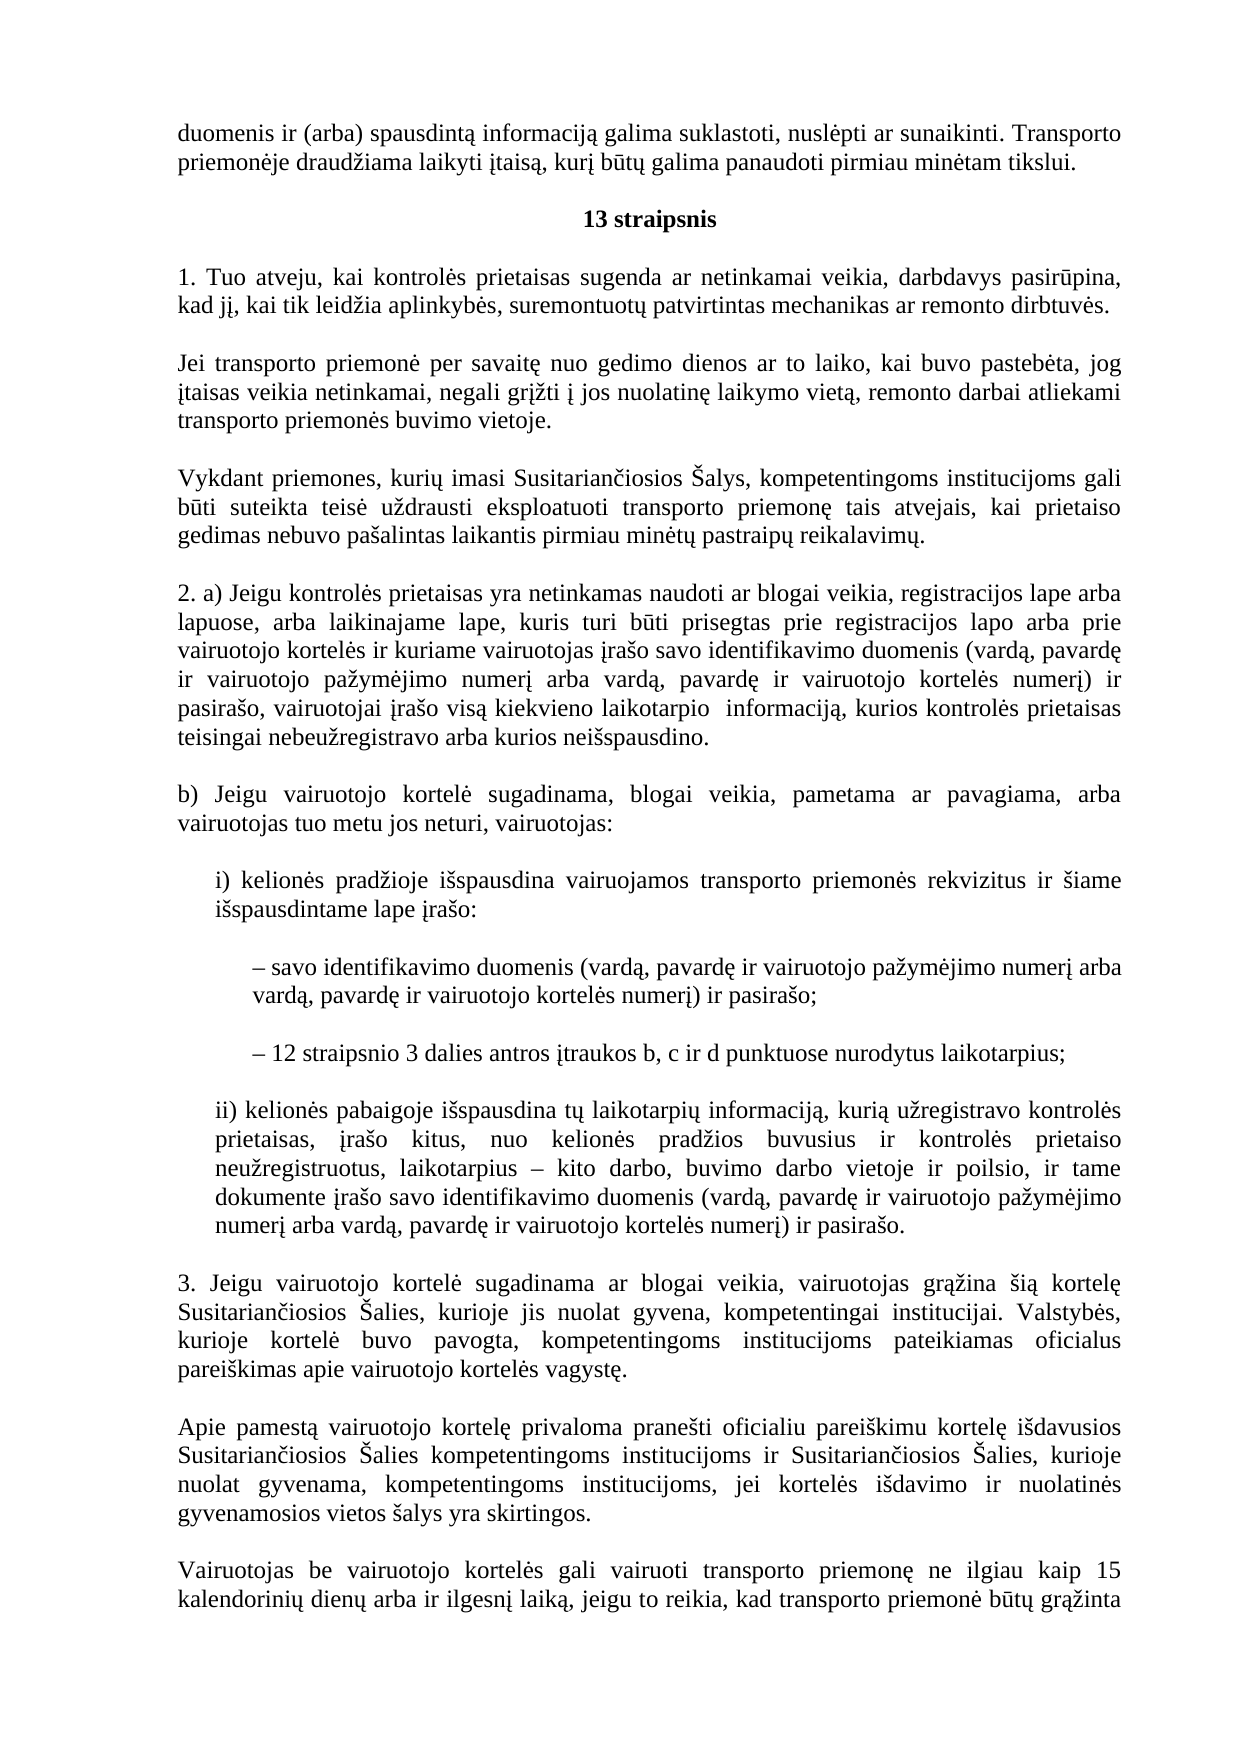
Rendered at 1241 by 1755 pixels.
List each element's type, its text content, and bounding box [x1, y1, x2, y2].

text Vairuotojas be vairuotojo kortelės gali vairuoti transporto priemonę ne ilgiau kaip 15 kalendorinių dienų arba ir ilgesnį laiką, jeigu to reikia, kad transporto priemonė būtų grąžinta [177, 1556, 1122, 1613]
text 3. Jeigu vairuotojo kortelė sugadinama ar blogai veikia, vairuotojas grąžina šią kortelę Susitariančiosios Šalies, kurioje jis nuolat gyvena, kompetentingai institucijai. Valstybės, kurioje kortelė buvo pavogta, kompetentingoms institucijoms pateikiamas oficialus pareiškimas apie vairuotojo kortelės vagystę. [177, 1268, 1122, 1383]
text 2. a) Jeigu kontrolės prietaisas yra netinkamas naudoti ar blogai veikia, registracijos lape arba lapuose, arba laikinajame lape, kuris turi būti prisegtas prie registracijos lapo arba prie vairuotojo kortelės ir kuriame vairuotojas įrašo savo identifikavimo duomenis (vardą, pavardę ir vairuotojo pažymėjimo numerį arba vardą, pavardę ir vairuotojo kortelės numerį) ir pasirašo, vairuotojai įrašo visą kiekvieno laikotarpio informaciją, kurios kontrolės prietaisas teisingai nebeužregistravo arba kurios neišspausdino. [177, 578, 1122, 751]
text duomenis ir (arba) spausdintą informaciją galima suklastoti, nuslėpti ar sunaikinti. Transporto priemonėje draudžiama laikyti įtaisą, kurį būtų galima panaudoti pirmiau minėtam tikslui. [177, 118, 1122, 176]
text Vykdant priemones, kurių imasi Susitariančiosios Šalys, kompetentingoms institucijoms gali būti suteikta teisė uždrausti eksploatuoti transporto priemonę tais atvejais, kai prietaiso gedimas nebuvo pašalintas laikantis pirmiau minėtų pastraipų reikalavimų. [177, 463, 1122, 549]
text 13 straipsnis [177, 204, 1122, 233]
text Jei transporto priemonė per savaitę nuo gedimo dienos ar to laiko, kai buvo pastebėta, jog įtaisas veikia netinkamai, negali grįžti į jos nuolatinę laikymo vietą, remonto darbai atliekami transporto priemonės buvimo vietoje. [177, 348, 1122, 434]
text Apie pamestą vairuotojo kortelę privaloma pranešti oficialiu pareiškimu kortelę išdavusios Susitariančiosios Šalies kompetentingoms institucijoms ir Susitariančiosios Šalies, kurioje nuolat gyvenama, kompetentingoms institucijoms, jei kortelės išdavimo ir nuolatinės gyvenamosios vietos šalys yra skirtingos. [177, 1412, 1122, 1527]
text b) Jeigu vairuotojo kortelė sugadinama, blogai veikia, pametama ar pavagiama, arba vairuotojas tuo metu jos neturi, vairuotojas: [177, 779, 1122, 837]
text – savo identifikavimo duomenis (vardą, pavardę ir vairuotojo pažymėjimo numerį arba vardą, pavardę ir vairuotojo kortelės numerį) ir pasirašo; [252, 952, 1122, 1009]
text ii) kelionės pabaigoje išspausdina tų laikotarpių informaciją, kurią užregistravo kontrolės prietaisas, įrašo kitus, nuo kelionės pradžios buvusius ir kontrolės prietaiso neužregistruotus, laikotarpius – kito darbo, buvimo darbo vietoje ir poilsio, ir tame dokumente įrašo savo identifikavimo duomenis (vardą, pavardę ir vairuotojo pažymėjimo numerį arba vardą, pavardę ir vairuotojo kortelės numerį) ir pasirašo. [215, 1096, 1122, 1239]
text i) kelionės pradžioje išspausdina vairuojamos transporto priemonės rekvizitus ir šiame išspausdintame lape įrašo: [215, 866, 1122, 923]
text 1. Tuo atveju, kai kontrolės prietaisas sugenda ar netinkamai veikia, darbdavys pasirūpina, kad jį, kai tik leidžia aplinkybės, suremontuotų patvirtintas mechanikas ar remonto dirbtuvės. [177, 262, 1122, 319]
text – 12 straipsnio 3 dalies antros įtraukos b, c ir d punktuose nurodytus laikotarpius; [252, 1038, 1122, 1067]
